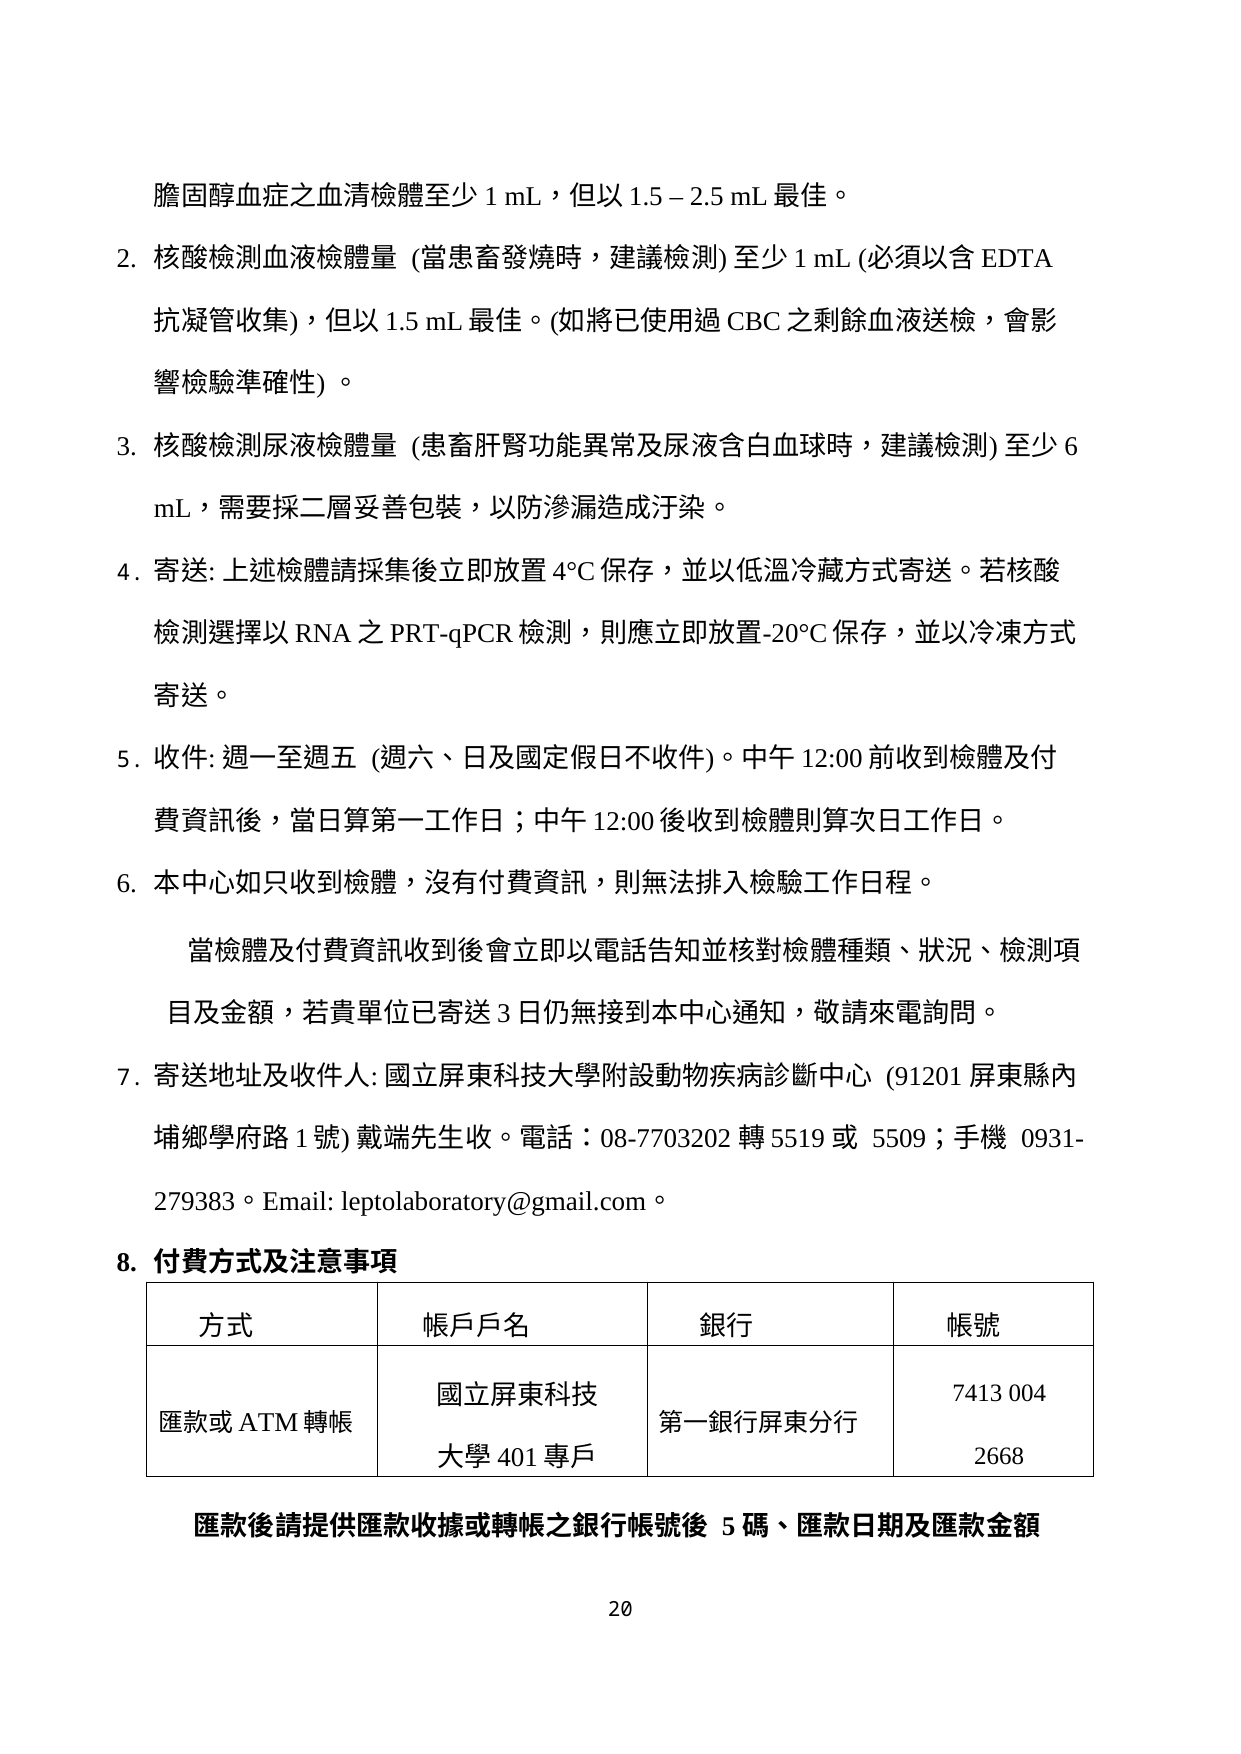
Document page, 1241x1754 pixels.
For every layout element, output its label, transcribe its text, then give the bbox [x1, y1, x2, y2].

list 核酸檢測血液檢體量 (當患畜發燒時，建議檢測) 至少1 mL (必須以含EDTA抗凝管收集)，但以1.5 mL最佳。(如將已使用過CBC之剩餘血液送檢，會影響檢驗準確性) 。 [116, 214, 1084, 402]
table_cell 國立屏東科技大學401專戶 [378, 1346, 647, 1476]
list 寄送: 上述檢體請採集後立即放置4°C保存，並以低溫冷藏方式寄送。若核酸檢測選擇以RNA之PRT-qPCR檢測，則應立即放置-20°C保存，並以冷凍方式寄送。 [116, 527, 1084, 714]
text 匯款後請提供匯款收據或轉帳之銀行帳號後 5 碼、匯款日期及匯款金額 [166, 1482, 1084, 1544]
table_cell 第一銀行屏東分行 [648, 1346, 893, 1476]
list 寄送地址及收件人: 國立屏東科技大學附設動物疾病診斷中心 (91201 屏東縣內埔鄉學府路1號) 戴端先生收。電話：08-7703202 轉5519 或 5509；手機 0931-279383。Email: leptolaboratory@gmail.com。 [116, 1032, 1084, 1219]
list 膽固醇血症之血清檢體至少1 mL，但以1.5 – 2.5 mL最佳。 [116, 152, 1084, 214]
list 收件: 週一至週五 (週六、日及國定假日不收件)。中午12:00前收到檢體及付費資訊後，當日算第一工作日；中午12:00後收到檢體則算次日工作日。 [116, 714, 1084, 839]
list 核酸檢測尿液檢體量 (患畜肝腎功能異常及尿液含白血球時，建議檢測) 至少6 mL，需要採二層妥善包裝，以防滲漏造成汙染。 [116, 402, 1084, 527]
list 本中心如只收到檢體，沒有付費資訊，則無法排入檢驗工作日程。 [116, 839, 1084, 902]
text 當檢體及付費資訊收到後會立即以電話告知並核對檢體種類、狀況、檢測項目及金額，若貴單位已寄送3日仍無接到本中心通知，敬請來電詢問。 [166, 907, 1084, 1032]
table_header 方式 [147, 1283, 377, 1345]
list 付費方式及注意事項 [116, 1219, 1084, 1282]
table_header 帳號 [894, 1283, 1093, 1345]
table_header 帳戶戶名 [378, 1283, 647, 1345]
table_cell 7413 004 2668 [894, 1346, 1093, 1476]
table_header 銀行 [648, 1283, 893, 1345]
table_cell 匯款或ATM轉帳 [147, 1346, 377, 1476]
